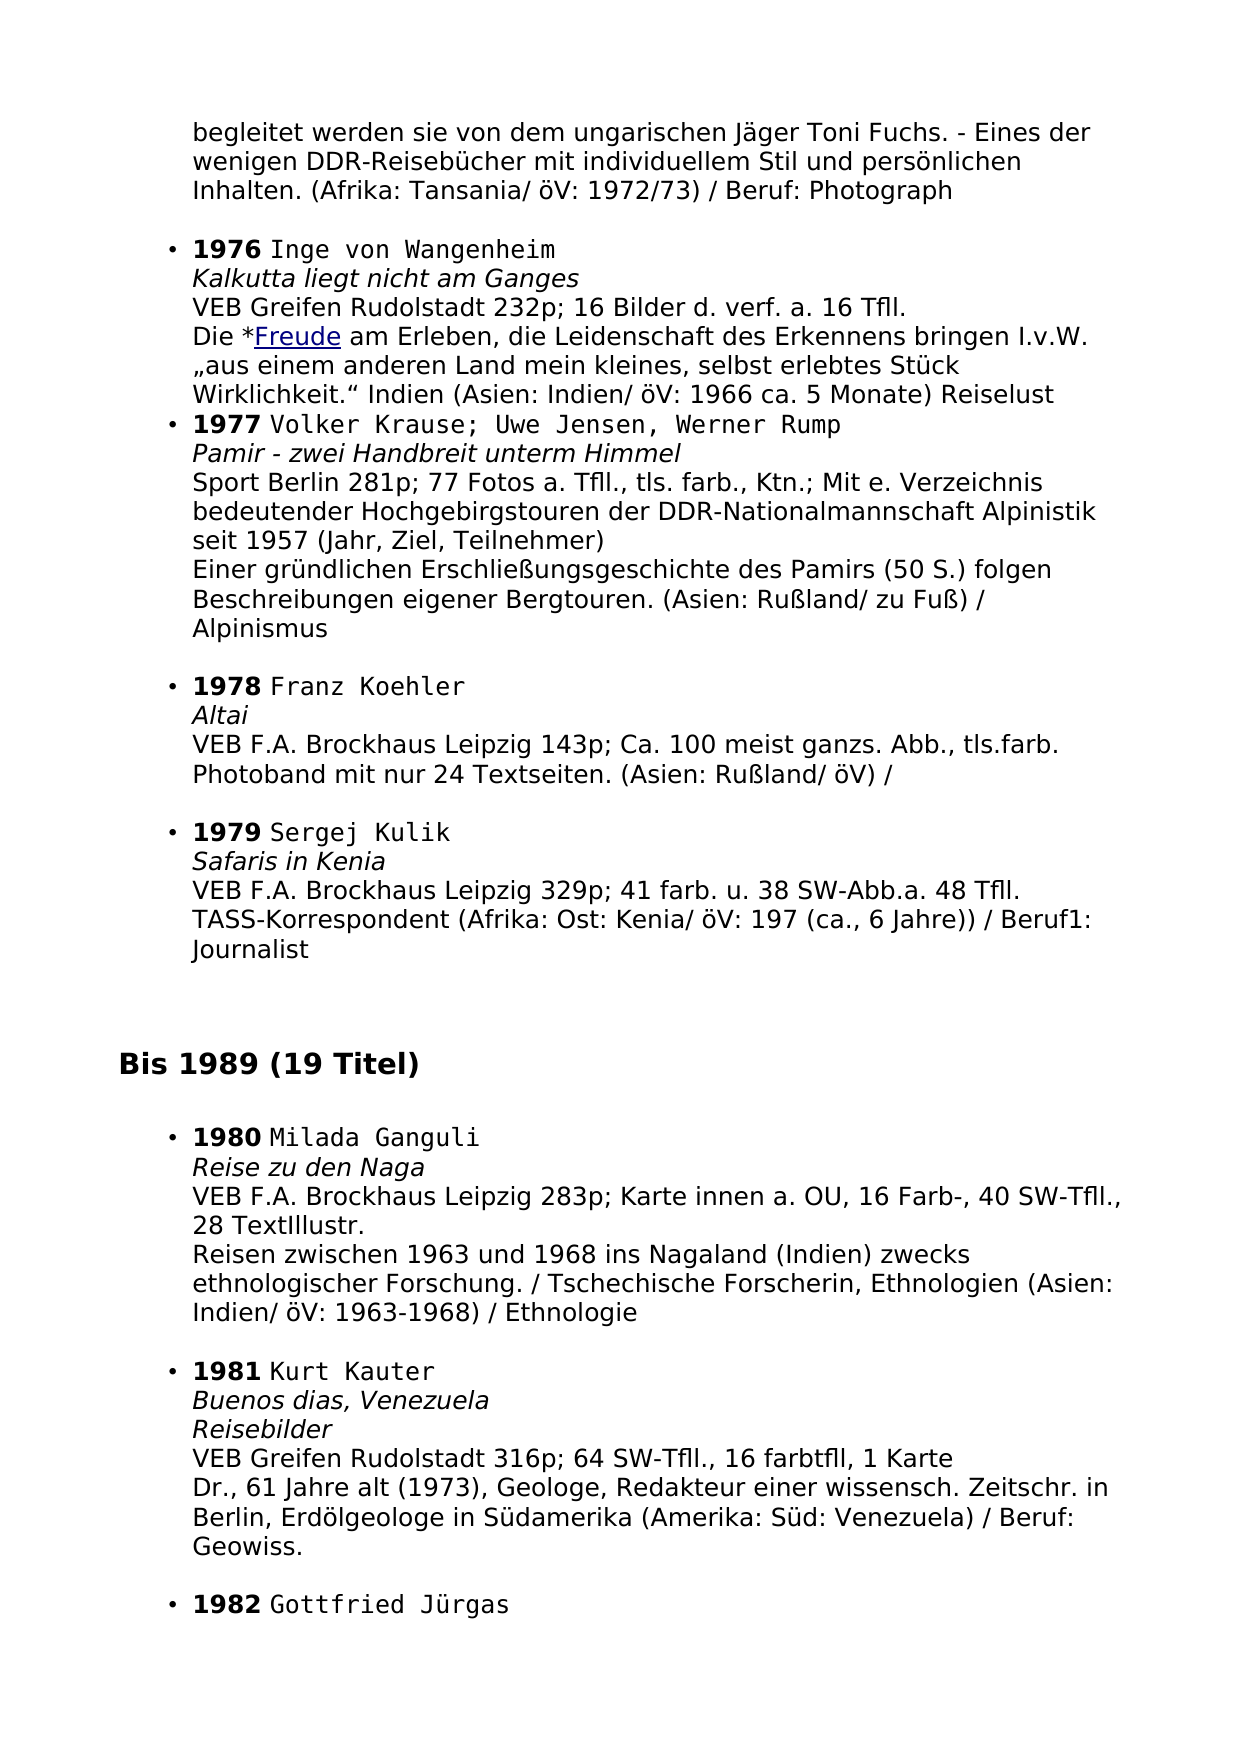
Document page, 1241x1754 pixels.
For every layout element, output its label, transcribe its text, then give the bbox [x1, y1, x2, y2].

list 1976 Inge von Wangenheim Kalkutta liegt nicht am Ganges VEB Greifen Rudolstadt 232p; 16 Bilder d. verf. a. 16 Tfll. Die *Freude am Erleben, die Leidenschaft des Erkennens bringen I.v.W. „aus einem anderen Land mein kleines, selbst erlebtes Stück Wirklichkeit.“ Indien (Asien: Indien/ öV: 1966 ca. 5 Monate) Reiselust [177, 235, 1122, 410]
subtitle Bis 1989 (19 Titel) [118, 1048, 1122, 1082]
list 1981 Kurt Kauter Buenos dias, Venezuela Reisebilder VEB Greifen Rudolstadt 316p; 64 SW-Tfll., 16 farbtfll, 1 Karte Dr., 61 Jahre alt (1973), Geologe, Redakteur einer wissensch. Zeitschr. in Berlin, Erdölgeologe in Südamerika (Amerika: Süd: Venezuela) / Beruf: Geowiss. [177, 1357, 1122, 1590]
list 1978 Franz Koehler Altai VEB F.A. Brockhaus Leipzig 143p; Ca. 100 meist ganzs. Abb., tls.farb. Photoband mit nur 24 Textseiten. (Asien: Rußland/ öV) / [177, 672, 1122, 818]
list 1980 Milada Ganguli Reise zu den Naga VEB F.A. Brockhaus Leipzig 283p; Karte innen a. OU, 16 Farb-, 40 SW-Tfll., 28 TextIllustr. Reisen zwischen 1963 und 1968 ins Nagaland (Indien) zwecks ethnologischer Forschung. / Tschechische Forscherin, Ethnologien (Asien: Indien/ öV: 1963-1968) / Ethnologie [177, 1123, 1122, 1357]
list 1979 Sergej Kulik Safaris in Kenia VEB F.A. Brockhaus Leipzig 329p; 41 farb. u. 38 SW-Abb.a. 48 Tfll. TASS-Korrespondent (Afrika: Ost: Kenia/ öV: 197 (ca., 6 Jahre)) / Beruf1: Journalist [177, 818, 1122, 993]
list 1982 Gottfried Jürgas [177, 1590, 1122, 1619]
list begleitet werden sie von dem ungarischen Jäger Toni Fuchs. - Eines der wenigen DDR-Reisebücher mit individuellem Stil und persönlichen Inhalten. (Afrika: Tansania/ öV: 1972/73) / Beruf: Photograph [177, 118, 1122, 235]
list 1977 Volker Krause; Uwe Jensen, Werner Rump Pamir - zwei Handbreit unterm Himmel Sport Berlin 281p; 77 Fotos a. Tfll., tls. farb., Ktn.; Mit e. Verzeichnis bedeutender Hochgebirgstouren der DDR-Nationalmannschaft Alpinistik seit 1957 (Jahr, Ziel, Teilnehmer) Einer gründlichen Erschließungsgeschichte des Pamirs (50 S.) folgen Beschreibungen eigener Bergtouren. (Asien: Rußland/ zu Fuß) / Alpinismus [177, 410, 1122, 672]
